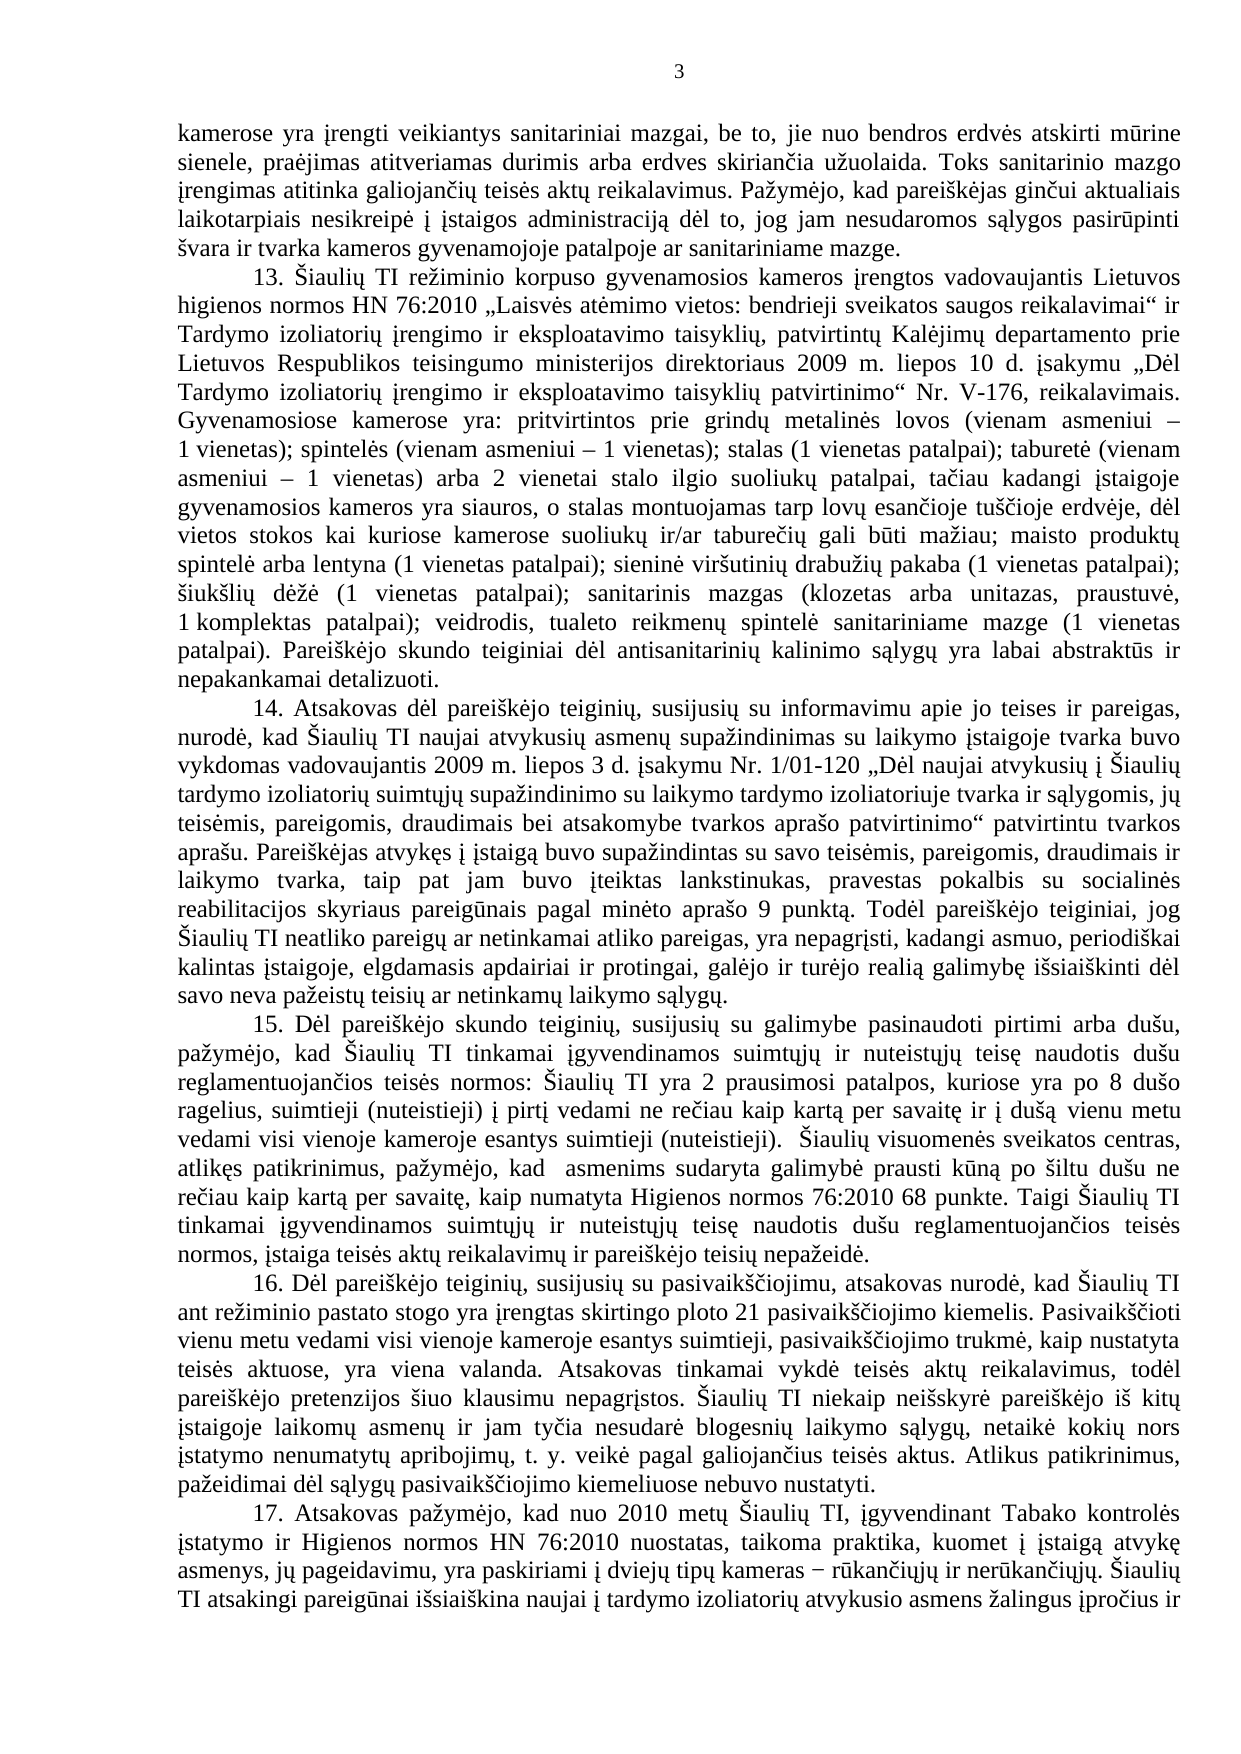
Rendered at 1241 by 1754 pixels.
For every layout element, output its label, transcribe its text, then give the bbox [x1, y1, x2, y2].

text 15. Dėl pareiškėjo skundo teiginių, susijusių su galimybe pasinaudoti pirtimi arba dušu, pažymėjo, kad Šiaulių TI tinkamai įgyvendinamos suimtųjų ir nuteistųjų teisę naudotis dušu reglamentuojančios teisės normos: Šiaulių TI yra 2 prausimosi patalpos, kuriose yra po 8 dušo ragelius, suimtieji (nuteistieji) į pirtį vedami ne rečiau kaip kartą per savaitę ir į dušą vienu metu vedami visi vienoje kameroje esantys suimtieji (nuteistieji). Šiaulių visuomenės sveikatos centras, atlikęs patikrinimus, pažymėjo, kad asmenims sudaryta galimybė prausti kūną po šiltu dušu ne rečiau kaip kartą per savaitę, kaip numatyta Higienos normos 76:2010 68 punkte. Taigi Šiaulių TI tinkamai įgyvendinamos suimtųjų ir nuteistųjų teisę naudotis dušu reglamentuojančios teisės normos, įstaiga teisės aktų reikalavimų ir pareiškėjo teisių nepažeidė. [177, 1009, 1181, 1268]
text kamerose yra įrengti veikiantys sanitariniai mazgai, be to, jie nuo bendros erdvės atskirti mūrine sienele, praėjimas atitveriamas durimis arba erdves skiriančia užuolaida. Toks sanitarinio mazgo įrengimas atitinka galiojančių teisės aktų reikalavimus. Pažymėjo, kad pareiškėjas ginčui aktualiais laikotarpiais nesikreipė į įstaigos administraciją dėl to, jog jam nesudaromos sąlygos pasirūpinti švara ir tvarka kameros gyvenamojoje patalpoje ar sanitariniame mazge. [177, 118, 1181, 262]
text 14. Atsakovas dėl pareiškėjo teiginių, susijusių su informavimu apie jo teises ir pareigas, nurodė, kad Šiaulių TI naujai atvykusių asmenų supažindinimas su laikymo įstaigoje tvarka buvo vykdomas vadovaujantis 2009 m. liepos 3 d. įsakymu Nr. 1/01-120 „Dėl naujai atvykusių į Šiaulių tardymo izoliatorių suimtųjų supažindinimo su laikymo tardymo izoliatoriuje tvarka ir sąlygomis, jų teisėmis, pareigomis, draudimais bei atsakomybe tvarkos aprašo patvirtinimo“ patvirtintu tvarkos aprašu. Pareiškėjas atvykęs į įstaigą buvo supažindintas su savo teisėmis, pareigomis, draudimais ir laikymo tvarka, taip pat jam buvo įteiktas lankstinukas, pravestas pokalbis su socialinės reabilitacijos skyriaus pareigūnais pagal minėto aprašo 9 punktą. Todėl pareiškėjo teiginiai, jog Šiaulių TI neatliko pareigų ar netinkamai atliko pareigas, yra nepagrįsti, kadangi asmuo, periodiškai kalintas įstaigoje, elgdamasis apdairiai ir protingai, galėjo ir turėjo realią galimybę išsiaiškinti dėl savo neva pažeistų teisių ar netinkamų laikymo sąlygų. [177, 693, 1181, 1009]
text 13. Šiaulių TI režiminio korpuso gyvenamosios kameros įrengtos vadovaujantis Lietuvos higienos normos HN 76:2010 „Laisvės atėmimo vietos: bendrieji sveikatos saugos reikalavimai“ ir Tardymo izoliatorių įrengimo ir eksploatavimo taisyklių, patvirtintų Kalėjimų departamento prie Lietuvos Respublikos teisingumo ministerijos direktoriaus 2009 m. liepos 10 d. įsakymu „Dėl Tardymo izoliatorių įrengimo ir eksploatavimo taisyklių patvirtinimo“ Nr. V-176, reikalavimais. Gyvenamosiose kamerose yra: pritvirtintos prie grindų metalinės lovos (vienam asmeniui – 1 vienetas); spintelės (vienam asmeniui – 1 vienetas); stalas (1 vienetas patalpai); taburetė (vienam asmeniui – 1 vienetas) arba 2 vienetai stalo ilgio suoliukų patalpai, tačiau kadangi įstaigoje gyvenamosios kameros yra siauros, o stalas montuojamas tarp lovų esančioje tuščioje erdvėje, dėl vietos stokos kai kuriose kamerose suoliukų ir/ar taburečių gali būti mažiau; maisto produktų spintelė arba lentyna (1 vienetas patalpai); sieninė viršutinių drabužių pakaba (1 vienetas patalpai); šiukšlių dėžė (1 vienetas patalpai); sanitarinis mazgas (klozetas arba unitazas, praustuvė, 1 komplektas patalpai); veidrodis, tualeto reikmenų spintelė sanitariniame mazge (1 vienetas patalpai). Pareiškėjo skundo teiginiai dėl antisanitarinių kalinimo sąlygų yra labai abstraktūs ir nepakankamai detalizuoti. [177, 262, 1181, 693]
text 17. Atsakovas pažymėjo, kad nuo 2010 metų Šiaulių TI, įgyvendinant Tabako kontrolės įstatymo ir Higienos normos HN 76:2010 nuostatas, taikoma praktika, kuomet į įstaigą atvykę asmenys, jų pageidavimu, yra paskiriami į dviejų tipų kameras − rūkančiųjų ir nerūkančiųjų. Šiaulių TI atsakingi pareigūnai išsiaiškina naujai į tardymo izoliatorių atvykusio asmens žalingus įpročius ir [177, 1498, 1181, 1613]
text 16. Dėl pareiškėjo teiginių, susijusių su pasivaikščiojimu, atsakovas nurodė, kad Šiaulių TI ant režiminio pastato stogo yra įrengtas skirtingo ploto 21 pasivaikščiojimo kiemelis. Pasivaikščioti vienu metu vedami visi vienoje kameroje esantys suimtieji, pasivaikščiojimo trukmė, kaip nustatyta teisės aktuose, yra viena valanda. Atsakovas tinkamai vykdė teisės aktų reikalavimus, todėl pareiškėjo pretenzijos šiuo klausimu nepagrįstos. Šiaulių TI niekaip neišskyrė pareiškėjo iš kitų įstaigoje laikomų asmenų ir jam tyčia nesudarė blogesnių laikymo sąlygų, netaikė kokių nors įstatymo nenumatytų apribojimų, t. y. veikė pagal galiojančius teisės aktus. Atlikus patikrinimus, pažeidimai dėl sąlygų pasivaikščiojimo kiemeliuose nebuvo nustatyti. [177, 1268, 1181, 1498]
